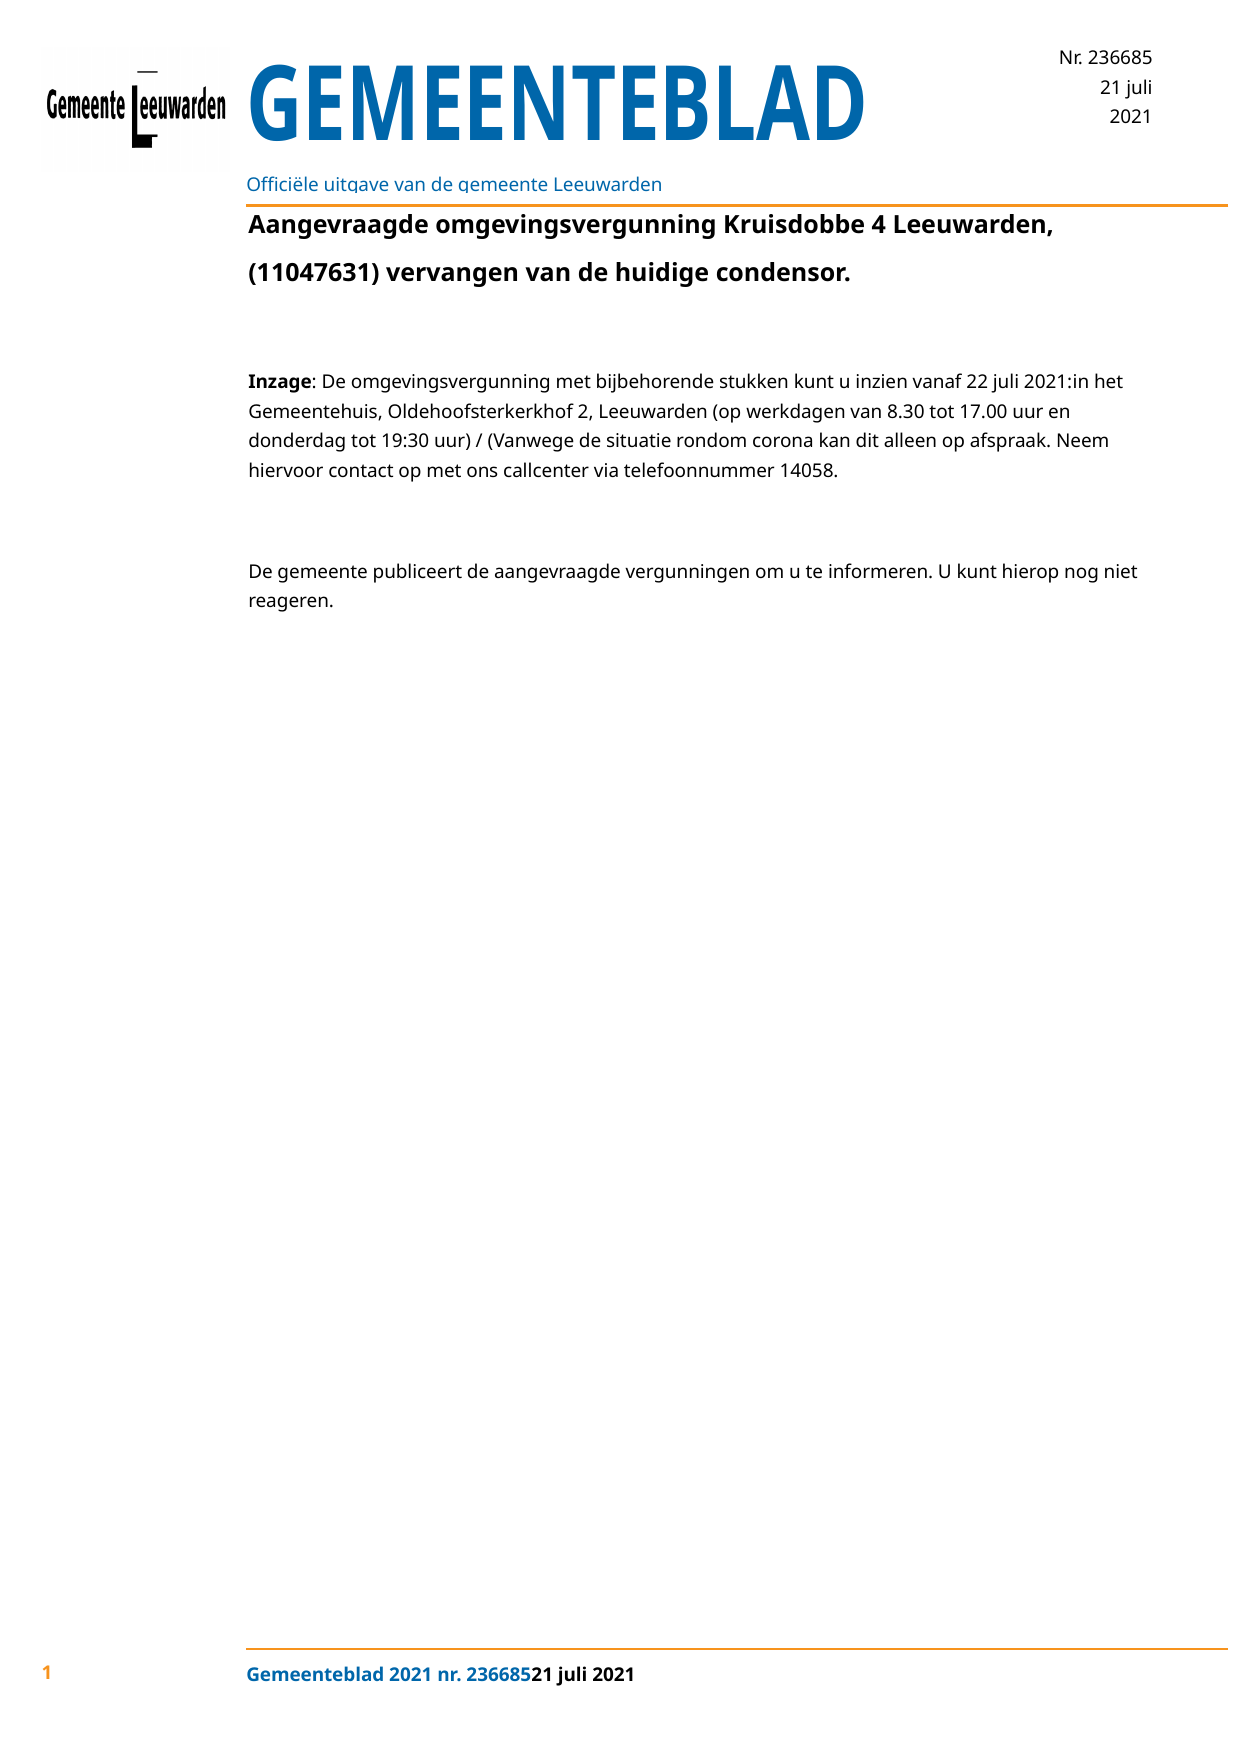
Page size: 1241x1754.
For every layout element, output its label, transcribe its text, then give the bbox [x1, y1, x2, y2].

text Aangevraagde omgevingsvergunning Kruisdobbe 4 Leeuwarden, (11047631) vervangen van de huidige condensor. [248, 207, 1152, 288]
text De gemeente publiceert de aangevraagde vergunningen om u te informeren. U kunt hierop nog niet reageren. [248, 558, 1152, 613]
text Inzage: De omgevingsvergunning met bijbehorende stukken kunt u inzien vanaf 22 juli 2021:in het Gemeentehuis, Oldehoofsterkerkhof 2, Leeuwarden (op werkdagen van 8.30 tot 17.00 uur en donderdag tot 19:30 uur) / (Vanwege de situatie rondom corona kan dit alleen op afspraak. Neem hiervoor contact op met ons callcenter via telefoonnummer 14058. [248, 368, 1152, 483]
picture [41, 47, 231, 172]
